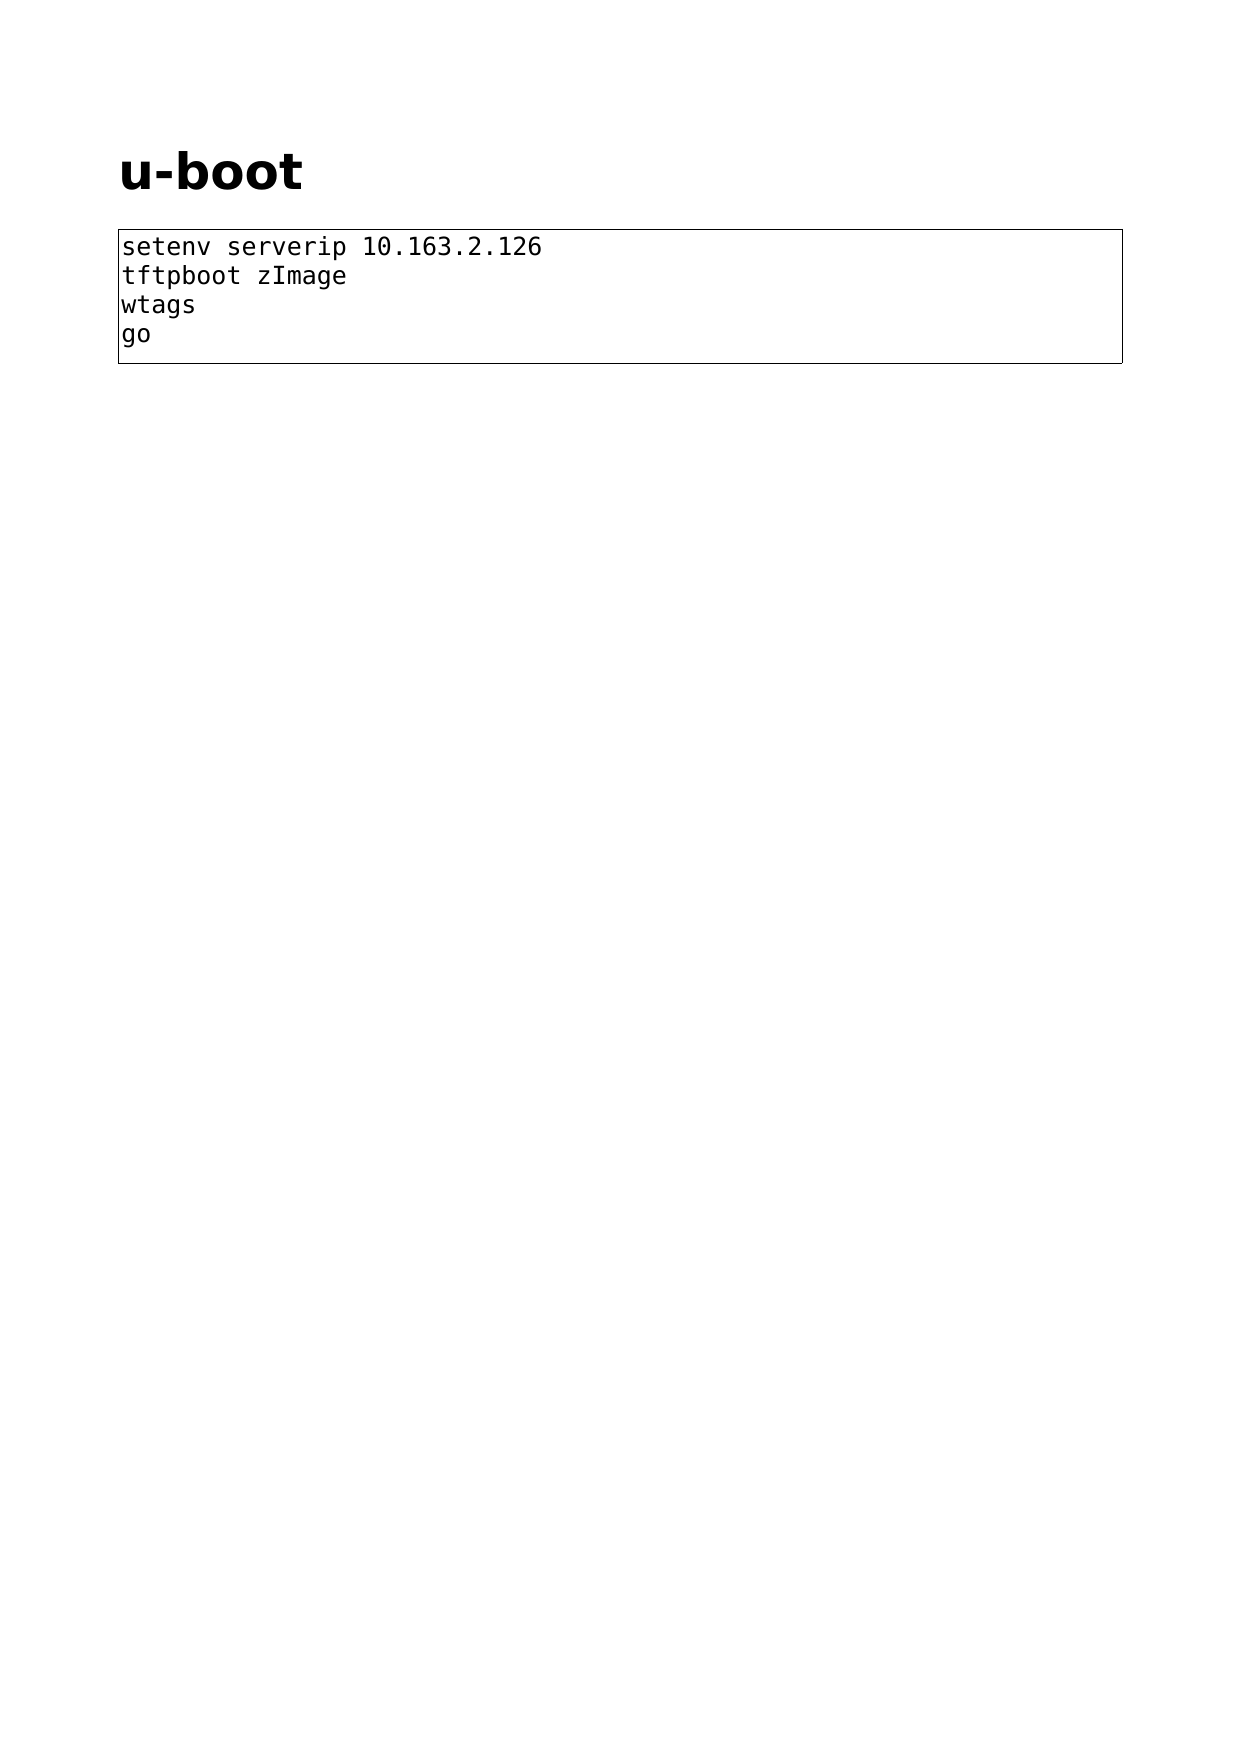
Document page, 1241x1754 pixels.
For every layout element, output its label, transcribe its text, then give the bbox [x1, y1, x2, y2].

subtitle u-boot [118, 143, 1122, 201]
table_header setenv serverip 10.163.2.126 tftpboot zImage wtags go [119, 230, 1122, 363]
